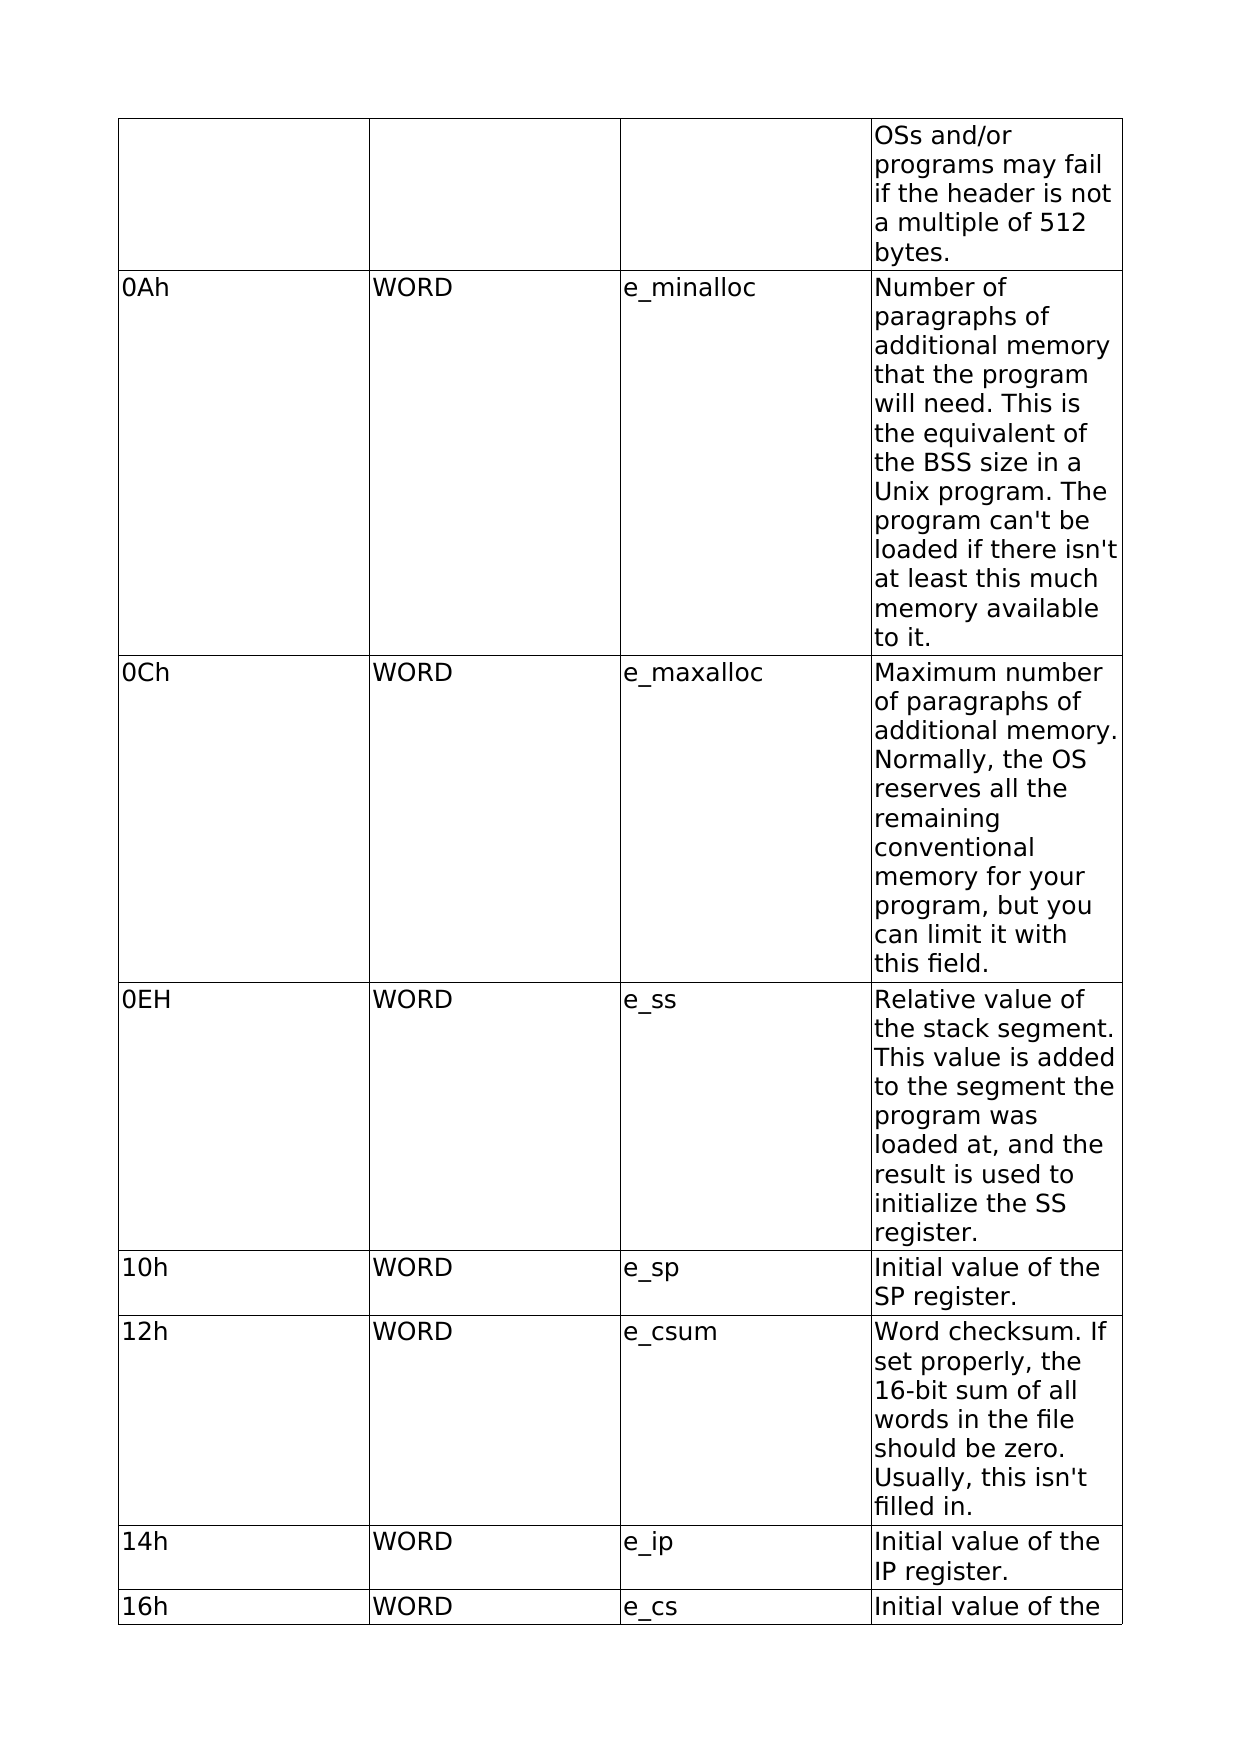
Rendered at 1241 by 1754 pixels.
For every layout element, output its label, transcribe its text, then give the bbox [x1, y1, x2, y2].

table_cell Word checksum. If set properly, the 16-bit sum of all words in the file should be zero. Usually, this isn't filled in. [872, 1316, 1122, 1524]
table_cell e_cs [621, 1590, 871, 1624]
table_cell 0EH [119, 983, 369, 1250]
table_cell Initial value of the SP register. [872, 1251, 1122, 1314]
table_cell WORD [370, 1316, 620, 1524]
table_cell e_maxalloc [621, 656, 871, 982]
table_cell WORD [370, 983, 620, 1250]
table_cell [370, 119, 620, 270]
table_cell e_ip [621, 1526, 871, 1589]
table_cell e_csum [621, 1316, 871, 1524]
table_cell Initial value of the IP register. [872, 1526, 1122, 1589]
table_cell 0Ah [119, 271, 369, 655]
table_cell e_ss [621, 983, 871, 1250]
table_cell Maximum number of paragraphs of additional memory. Normally, the OS reserves all the remaining conventional memory for your program, but you can limit it with this field. [872, 656, 1122, 982]
table_cell 12h [119, 1316, 369, 1524]
table_cell 0Ch [119, 656, 369, 982]
table_cell WORD [370, 656, 620, 982]
table_cell WORD [370, 271, 620, 655]
table_cell Relative value of the stack segment. This value is added to the segment the program was loaded at, and the result is used to initialize the SS register. [872, 983, 1122, 1250]
table_cell WORD [370, 1251, 620, 1314]
table_cell 14h [119, 1526, 369, 1589]
table_cell Number of paragraphs of additional memory that the program will need. This is the equivalent of the BSS size in a Unix program. The program can't be loaded if there isn't at least this much memory available to it. [872, 271, 1122, 655]
table_cell [621, 119, 871, 270]
table_cell 16h [119, 1590, 369, 1624]
table_cell OSs and/or programs may fail if the header is not a multiple of 512 bytes. [872, 119, 1122, 270]
table_cell Initial value of the [872, 1590, 1122, 1624]
table_cell e_minalloc [621, 271, 871, 655]
table_cell [119, 119, 369, 270]
table_cell e_sp [621, 1251, 871, 1314]
table_cell WORD [370, 1526, 620, 1589]
table_cell 10h [119, 1251, 369, 1314]
table_cell WORD [370, 1590, 620, 1624]
